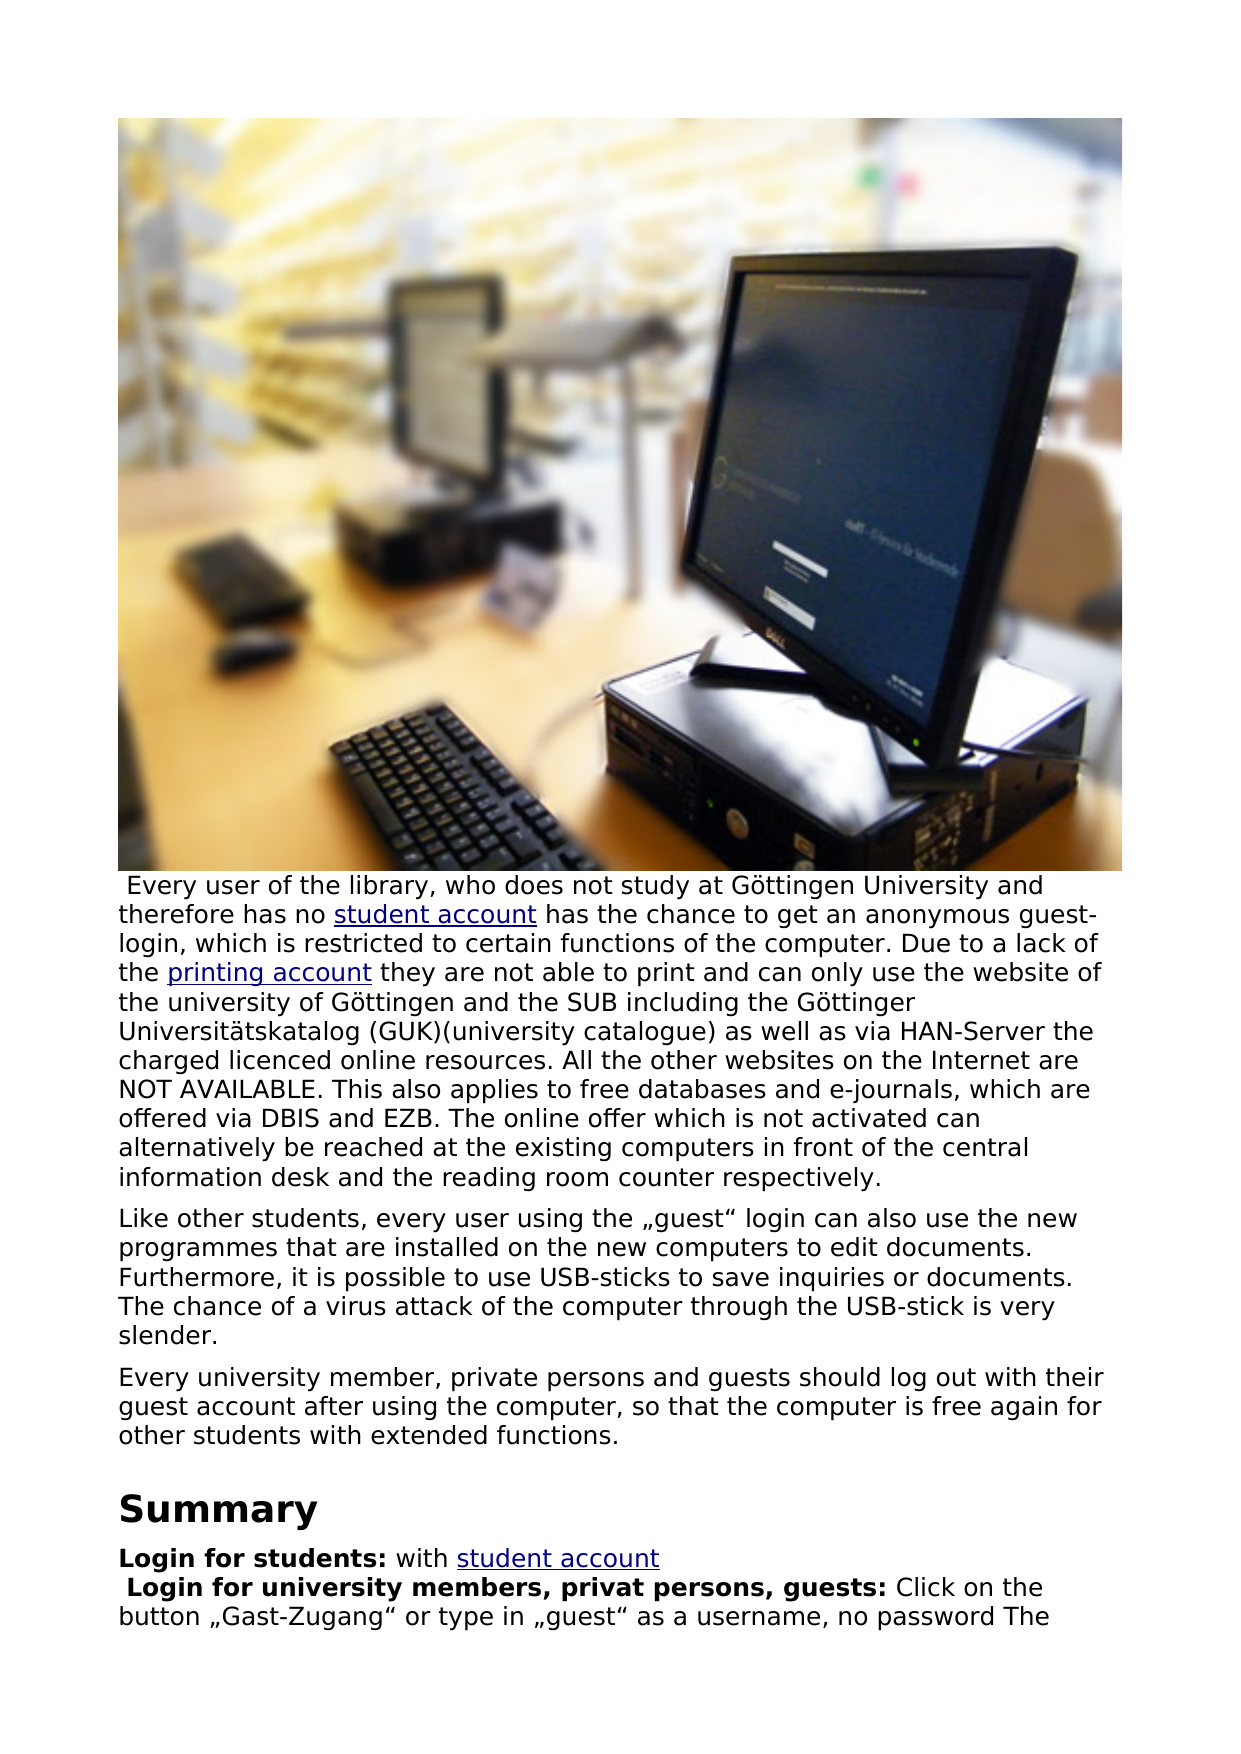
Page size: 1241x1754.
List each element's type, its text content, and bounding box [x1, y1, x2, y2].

text Every user of the library, who does not study at Göttingen University and therefore has no student account has the chance to get an anonymous guest-login, which is restricted to certain functions of the computer. Due to a lack of the printing account they are not able to print and can only use the website of the university of Göttingen and the SUB including the Göttinger Universitätskatalog (GUK)(university catalogue) as well as via HAN-Server the charged licenced online resources. All the other websites on the Internet are NOT AVAILABLE. This also applies to free databases and e-journals, which are offered via DBIS and EZB. The online offer which is not activated can alternatively be reached at the existing computers in front of the central information desk and the reading room counter respectively. [118, 871, 1122, 1192]
text Like other students, every user using the „guest“ login can also use the new programmes that are installed on the new computers to edit documents. Furthermore, it is possible to use USB-sticks to save inquiries or documents. The chance of a virus attack of the computer through the USB-stick is very slender. [118, 1204, 1122, 1350]
subtitle Summary [118, 1488, 1122, 1531]
picture [118, 118, 1123, 871]
text Login for students: with student account Login for university members, privat persons, guests: Click on the button „Gast-Zugang“ or type in „guest“ as a username, no password The [118, 1544, 1122, 1631]
text Every university member, private persons and guests should log out with their guest account after using the computer, so that the computer is free again for other students with extended functions. [118, 1363, 1122, 1450]
